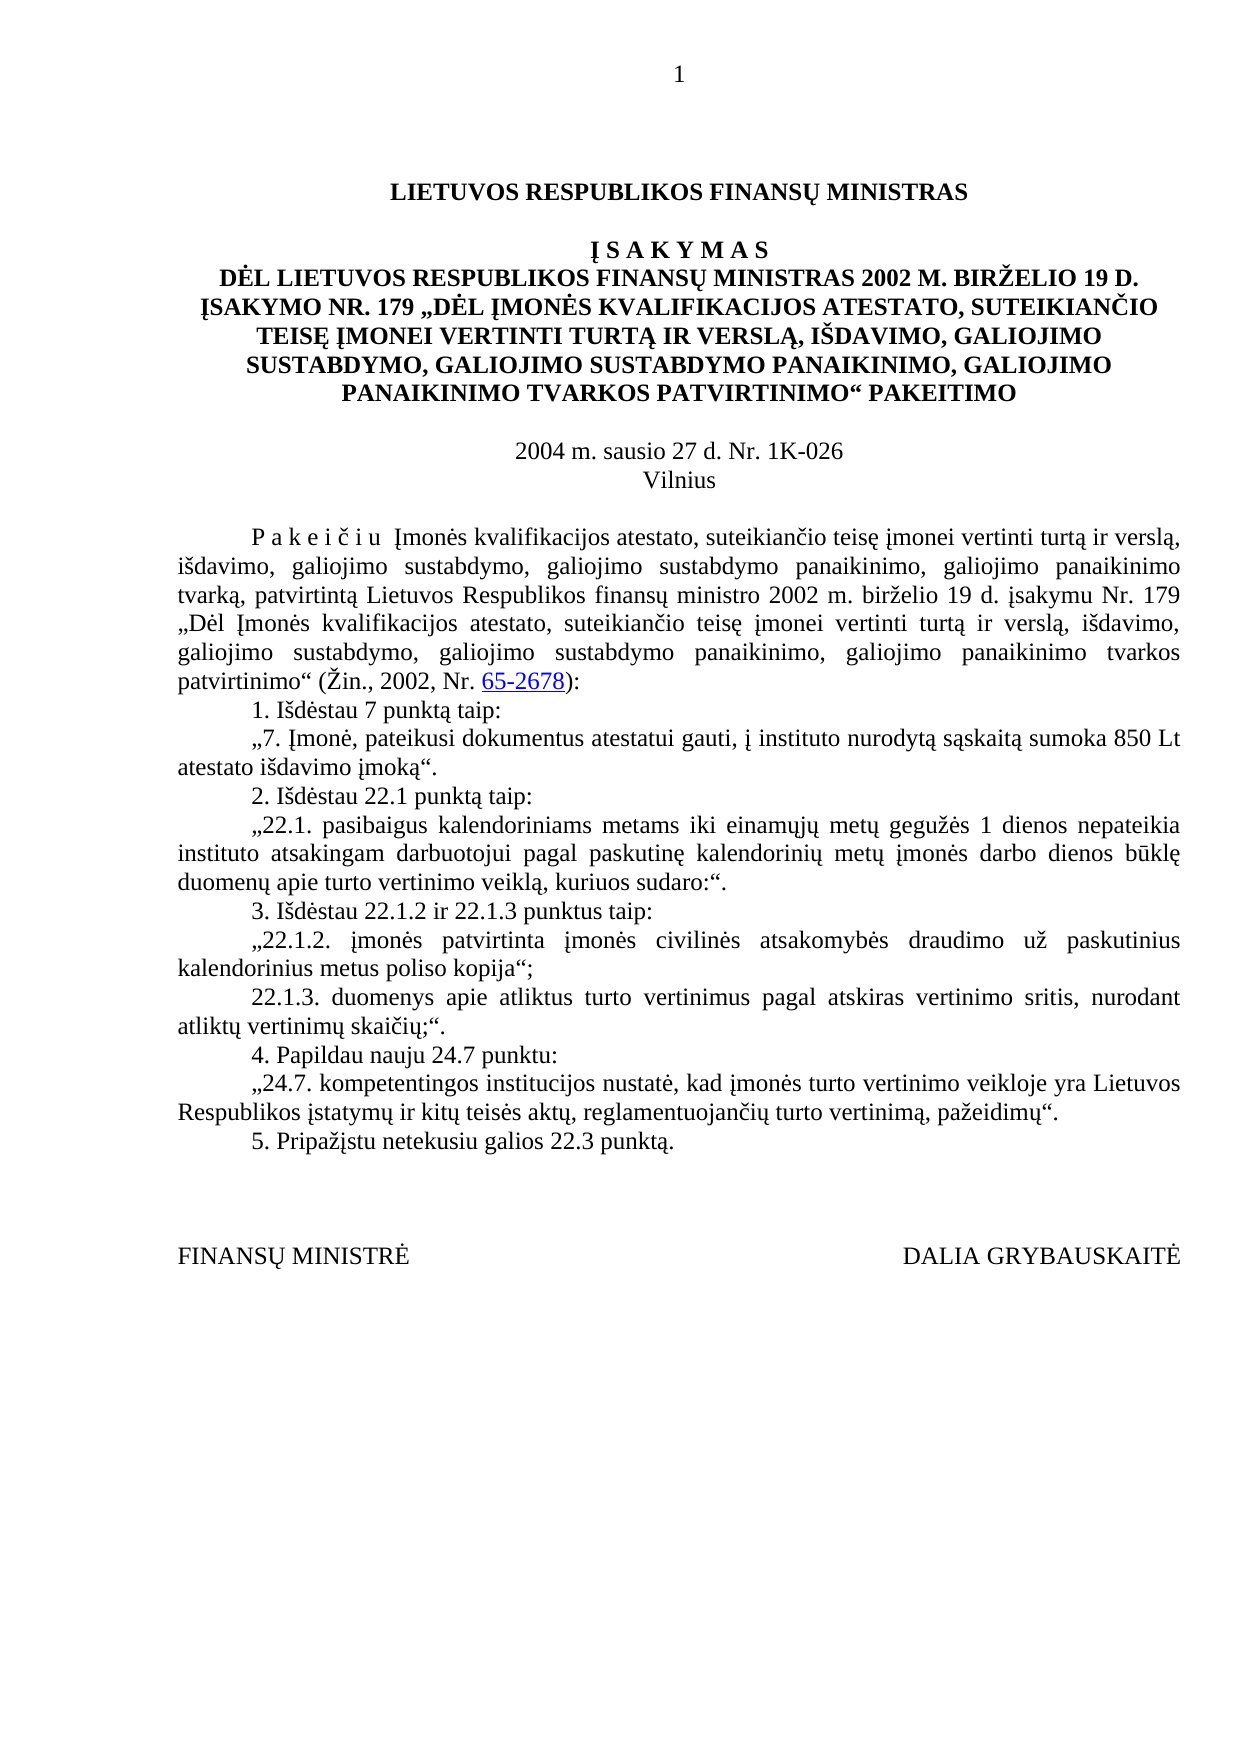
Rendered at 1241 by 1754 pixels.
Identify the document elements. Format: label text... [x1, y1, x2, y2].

text „22.1.2. įmonės patvirtinta įmonės civilinės atsakomybės draudimo už paskutinius kalendorinius metus poliso kopija“; [177, 925, 1181, 982]
text LIETUVOS RESPUBLIKOS FINANSŲ MINISTRAS [177, 177, 1181, 206]
text FINANSŲ MINISTRĖ DALIA GRYBAUSKAITĖ [177, 1241, 1181, 1270]
text Į S A K Y M A S [177, 235, 1181, 263]
text „22.1. pasibaigus kalendoriniams metams iki einamųjų metų gegužės 1 dienos nepateikia instituto atsakingam darbuotojui pagal paskutinę kalendorinių metų įmonės darbo dienos būklę duomenų apie turto vertinimo veiklą, kuriuos sudaro:“. [177, 810, 1181, 896]
text 5. Pripažįstu netekusiu galios 22.3 punktą. [177, 1126, 1181, 1155]
text DĖL LIETUVOS RESPUBLIKOS FINANSŲ MINISTRAS 2002 M. BIRŽELIO 19 D. ĮSAKYMO NR. 179 „DĖL ĮMONĖS KVALIFIKACIJOS ATESTATO, SUTEIKIANČIO TEISĘ ĮMONEI VERTINTI TURTĄ IR VERSLĄ, IŠDAVIMO, GALIOJIMO SUSTABDYMO, GALIOJIMO SUSTABDYMO PANAIKINIMO, GALIOJIMO PANAIKINIMO TVARKOS PATVIRTINIMO“ PAKEITIMO [177, 263, 1181, 407]
text 1. Išdėstau 7 punktą taip: [177, 695, 1181, 723]
text 2004 m. sausio 27 d. Nr. 1K-026 [177, 436, 1181, 465]
text 3. Išdėstau 22.1.2 ir 22.1.3 punktus taip: [177, 896, 1181, 925]
text Vilnius [177, 465, 1181, 493]
text 2. Išdėstau 22.1 punktą taip: [177, 781, 1181, 810]
text „7. Įmonė, pateikusi dokumentus atestatui gauti, į instituto nurodytą sąskaitą sumoka 850 Lt atestato išdavimo įmoką“. [177, 723, 1181, 781]
text 22.1.3. duomenys apie atliktus turto vertinimus pagal atskiras vertinimo sritis, nurodant atliktų vertinimų skaičių;“. [177, 982, 1181, 1040]
text 4. Papildau nauju 24.7 punktu: [177, 1040, 1181, 1068]
text „24.7. kompetentingos institucijos nustatė, kad įmonės turto vertinimo veikloje yra Lietuvos Respublikos įstatymų ir kitų teisės aktų, reglamentuojančių turto vertinimą, pažeidimų“. [177, 1068, 1181, 1126]
text Pakeičiu Įmonės kvalifikacijos atestato, suteikiančio teisę įmonei vertinti turtą ir verslą, išdavimo, galiojimo sustabdymo, galiojimo sustabdymo panaikinimo, galiojimo panaikinimo tvarką, patvirtintą Lietuvos Respublikos finansų ministro 2002 m. birželio 19 d. įsakymu Nr. 179 „Dėl Įmonės kvalifikacijos atestato, suteikiančio teisę įmonei vertinti turtą ir verslą, išdavimo, galiojimo sustabdymo, galiojimo sustabdymo panaikinimo, galiojimo panaikinimo tvarkos patvirtinimo“ (Žin., 2002, Nr. 65-2678): [177, 522, 1181, 695]
